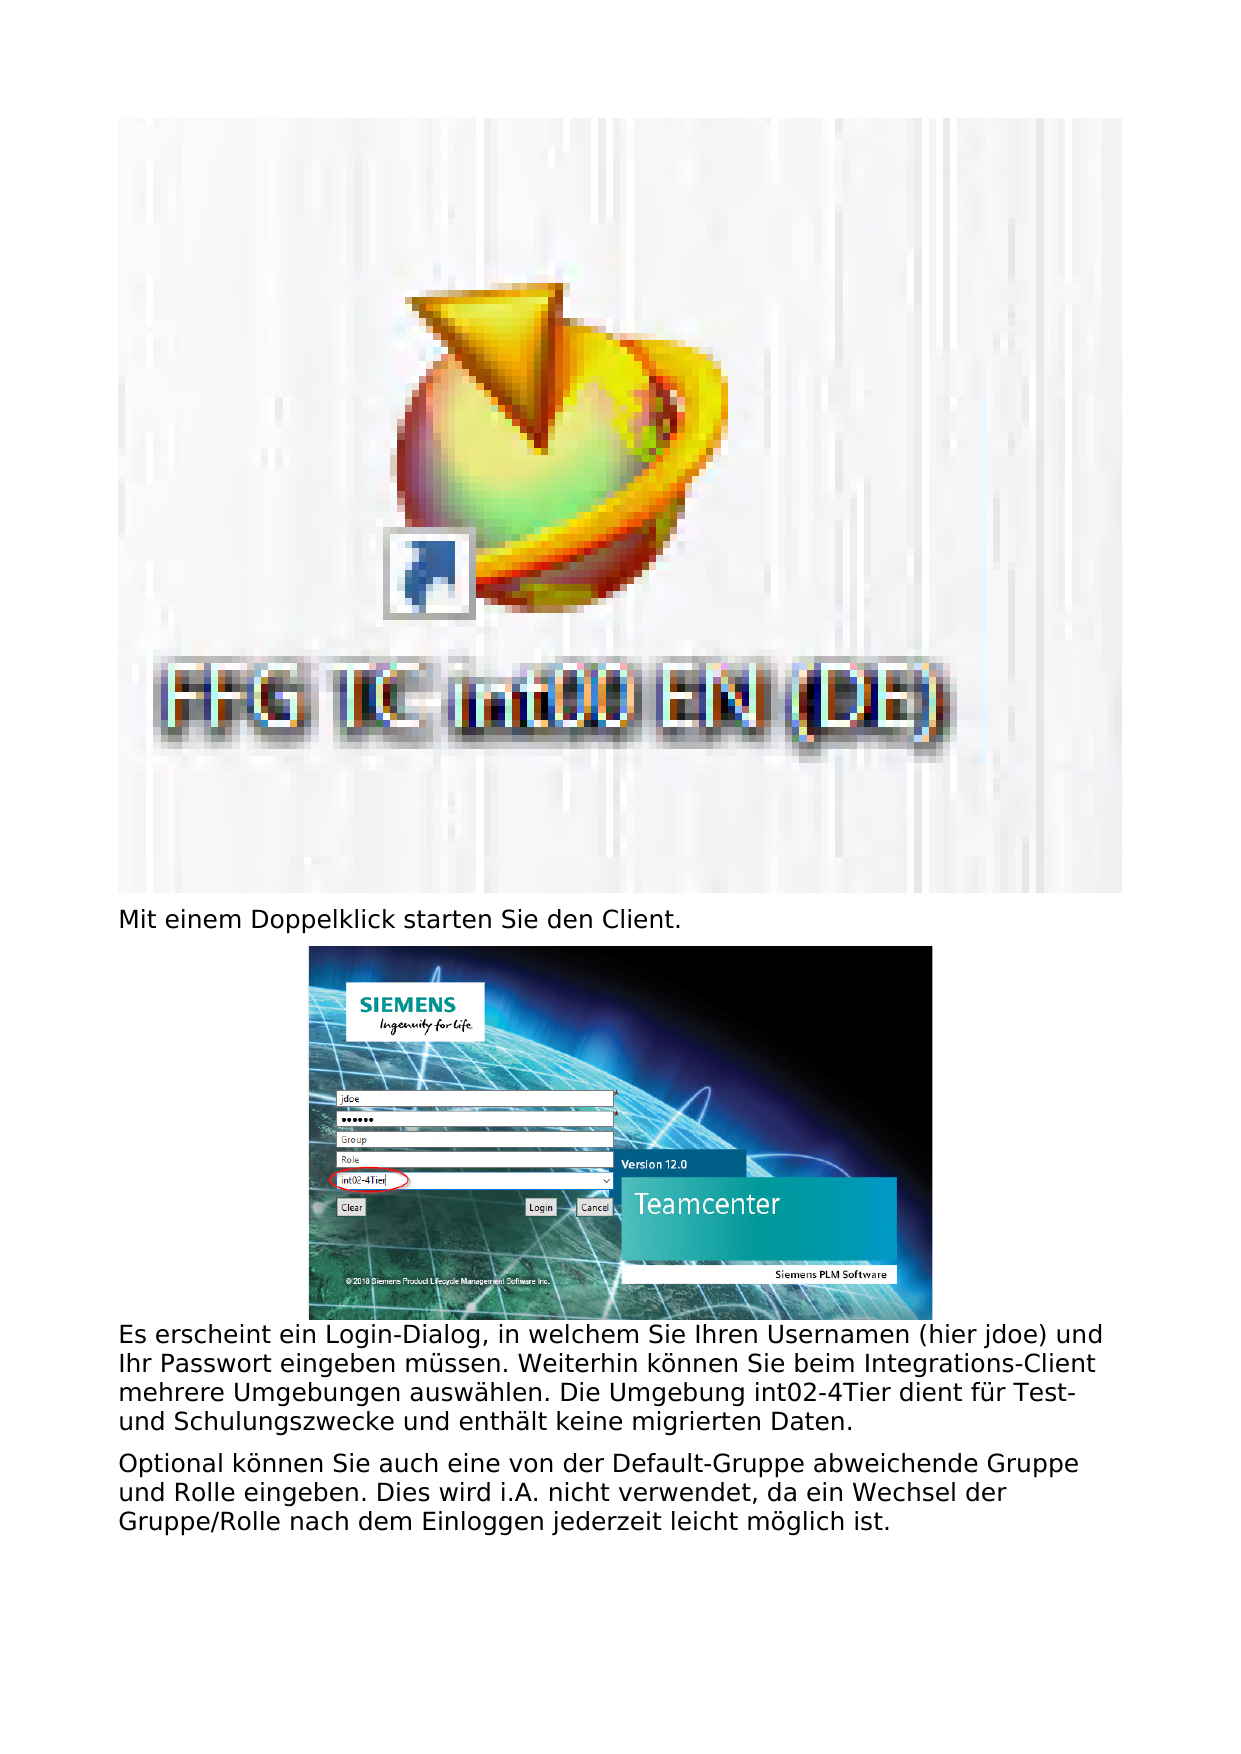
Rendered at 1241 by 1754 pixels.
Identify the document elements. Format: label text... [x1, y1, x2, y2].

text Es erscheint ein Login-Dialog, in welchem Sie Ihren Usernamen (hier jdoe) und Ihr Passwort eingeben müssen. Weiterhin können Sie beim Integrations-Client mehrere Umgebungen auswählen. Die Umgebung int02-4Tier dient für Test- und Schulungszwecke und enthält keine migrierten Daten. [118, 1112, 1122, 1436]
picture [307, 946, 933, 1320]
text Optional können Sie auch eine von der Default-Gruppe abweichende Gruppe und Rolle eingeben. Dies wird i.A. nicht verwendet, da ein Wechsel der Gruppe/Rolle nach dem Einloggen jederzeit leicht möglich ist. [118, 1449, 1122, 1536]
text Mit einem Doppelklick starten Sie den Client. [118, 905, 1122, 934]
picture [118, 118, 1123, 893]
